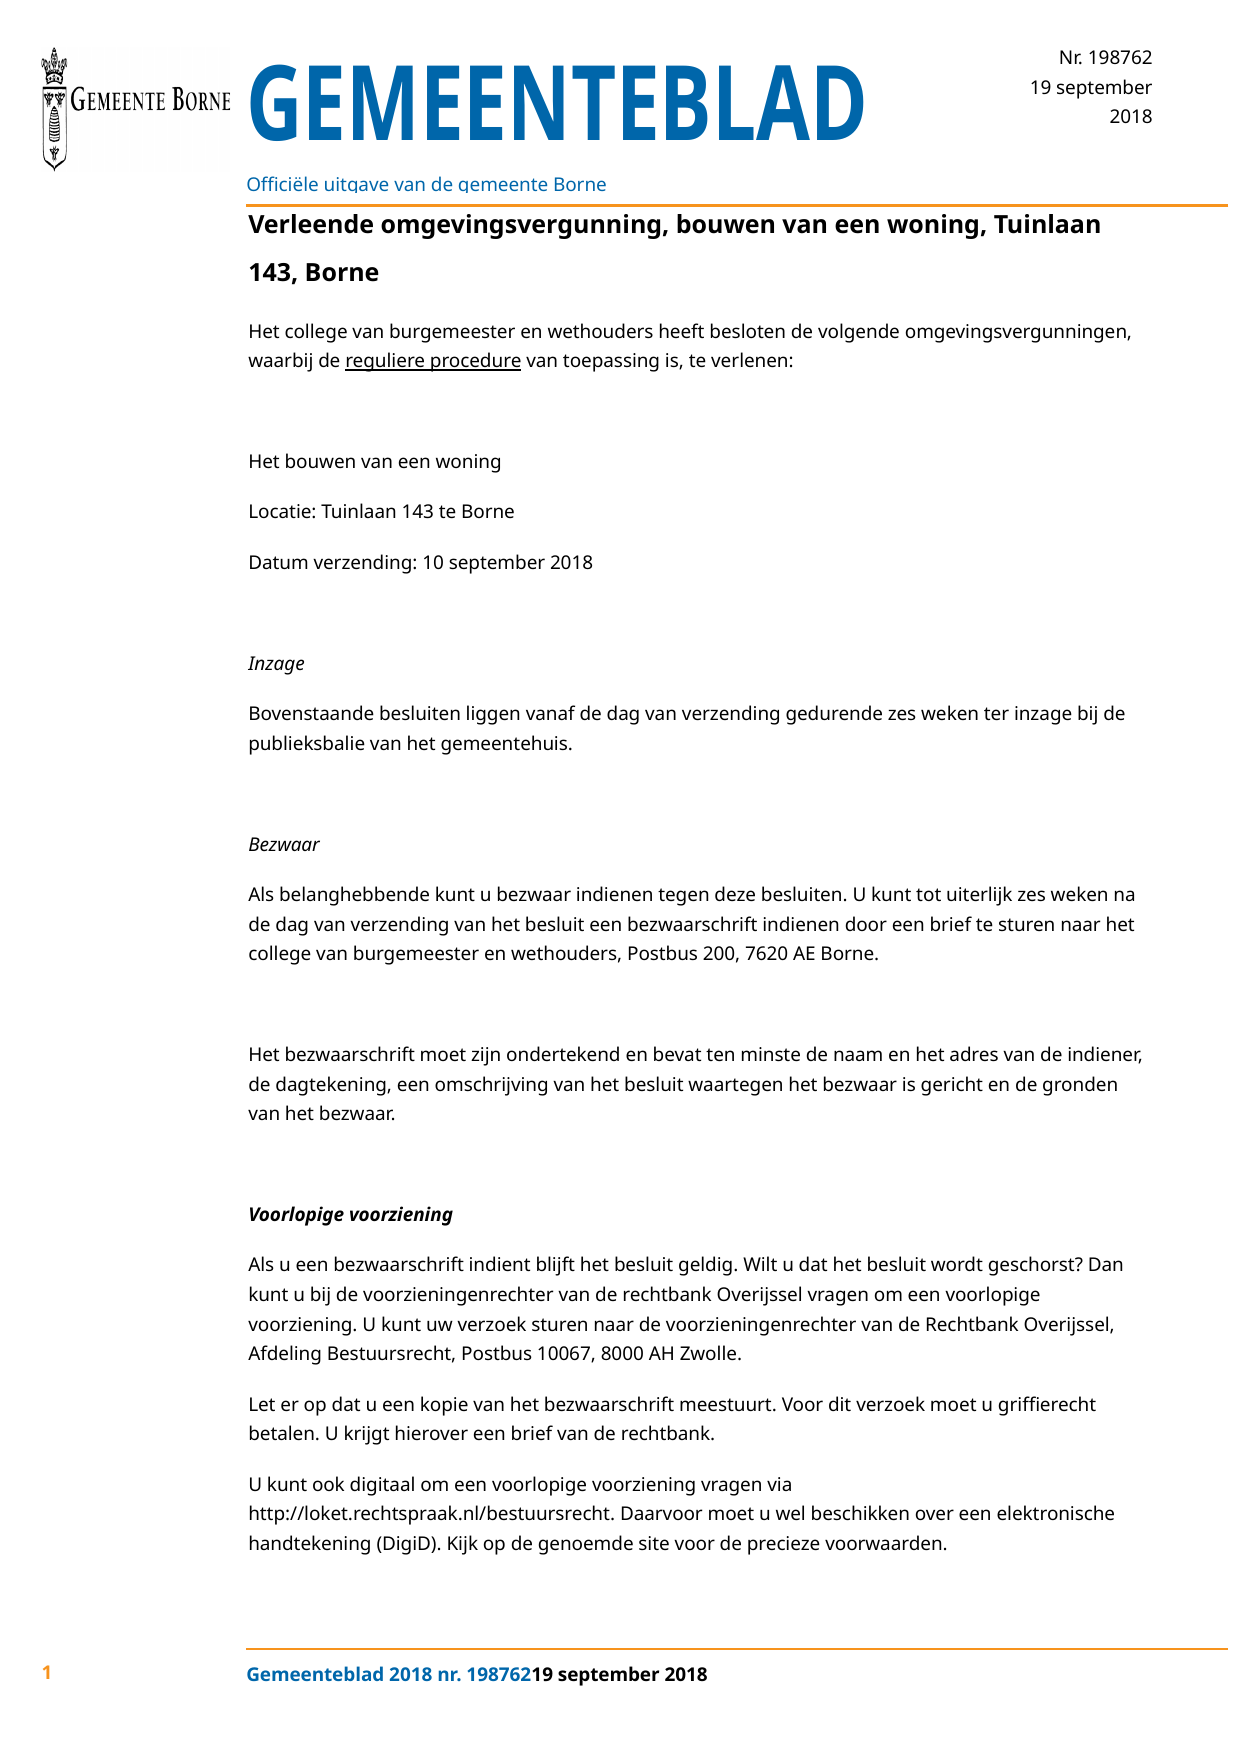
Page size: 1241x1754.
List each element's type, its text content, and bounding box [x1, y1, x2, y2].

text Het bezwaarschrift moet zijn ondertekend en bevat ten minste de naam en het adres van de indiener, de dagtekening, een omschrijving van het besluit waartegen het bezwaar is gericht en de gronden van het bezwaar. [248, 1041, 1152, 1126]
text Het bouwen van een woning [248, 448, 1152, 474]
text Bovenstaande besluiten liggen vanaf de dag van verzending gedurende zes weken ter inzage bij de publieksbalie van het gemeentehuis. [248, 700, 1152, 756]
text Voorlopige voorziening [248, 1201, 1152, 1227]
text Als belanghebbende kunt u bezwaar indienen tegen deze besluiten. U kunt tot uiterlijk zes weken na de dag van verzending van het besluit een bezwaarschrift indienen door een brief te sturen naar het college van burgemeester en wethouders, Postbus 200, 7620 AE Borne. [248, 881, 1152, 966]
text Als u een bezwaarschrift indient blijft het besluit geldig. Wilt u dat het besluit wordt geschorst? Dan kunt u bij de voorzieningenrechter van de rechtbank Overijssel vragen om een voorlopige voorziening. U kunt uw verzoek sturen naar de voorzieningenrechter van de Rechtbank Overijssel, Afdeling Bestuursrecht, Postbus 10067, 8000 AH Zwolle. [248, 1252, 1152, 1366]
text Bezwaar [248, 831, 1152, 857]
text Verleende omgevingsvergunning, bouwen van een woning, Tuinlaan 143, Borne [248, 207, 1152, 288]
text U kunt ook digitaal om een voorlopige voorziening vragen via http://loket.rechtspraak.nl/bestuursrecht. Daarvoor moet u wel beschikken over een elektronische handtekening (DigiD). Kijk op de genoemde site voor de precieze voorwaarden. [248, 1471, 1152, 1556]
text Let er op dat u een kopie van het bezwaarschrift meestuurt. Voor dit verzoek moet u griffierecht betalen. U krijgt hierover een brief van de rechtbank. [248, 1391, 1152, 1446]
text Inzage [248, 650, 1152, 676]
picture [41, 47, 231, 172]
text Datum verzending: 10 september 2018 [248, 549, 1152, 575]
text Locatie: Tuinlaan 143 te Borne [248, 499, 1152, 524]
text Het college van burgemeester en wethouders heeft besloten de volgende omgevingsvergunningen, waarbij de reguliere procedure van toepassing is, te verlenen: [248, 318, 1152, 373]
